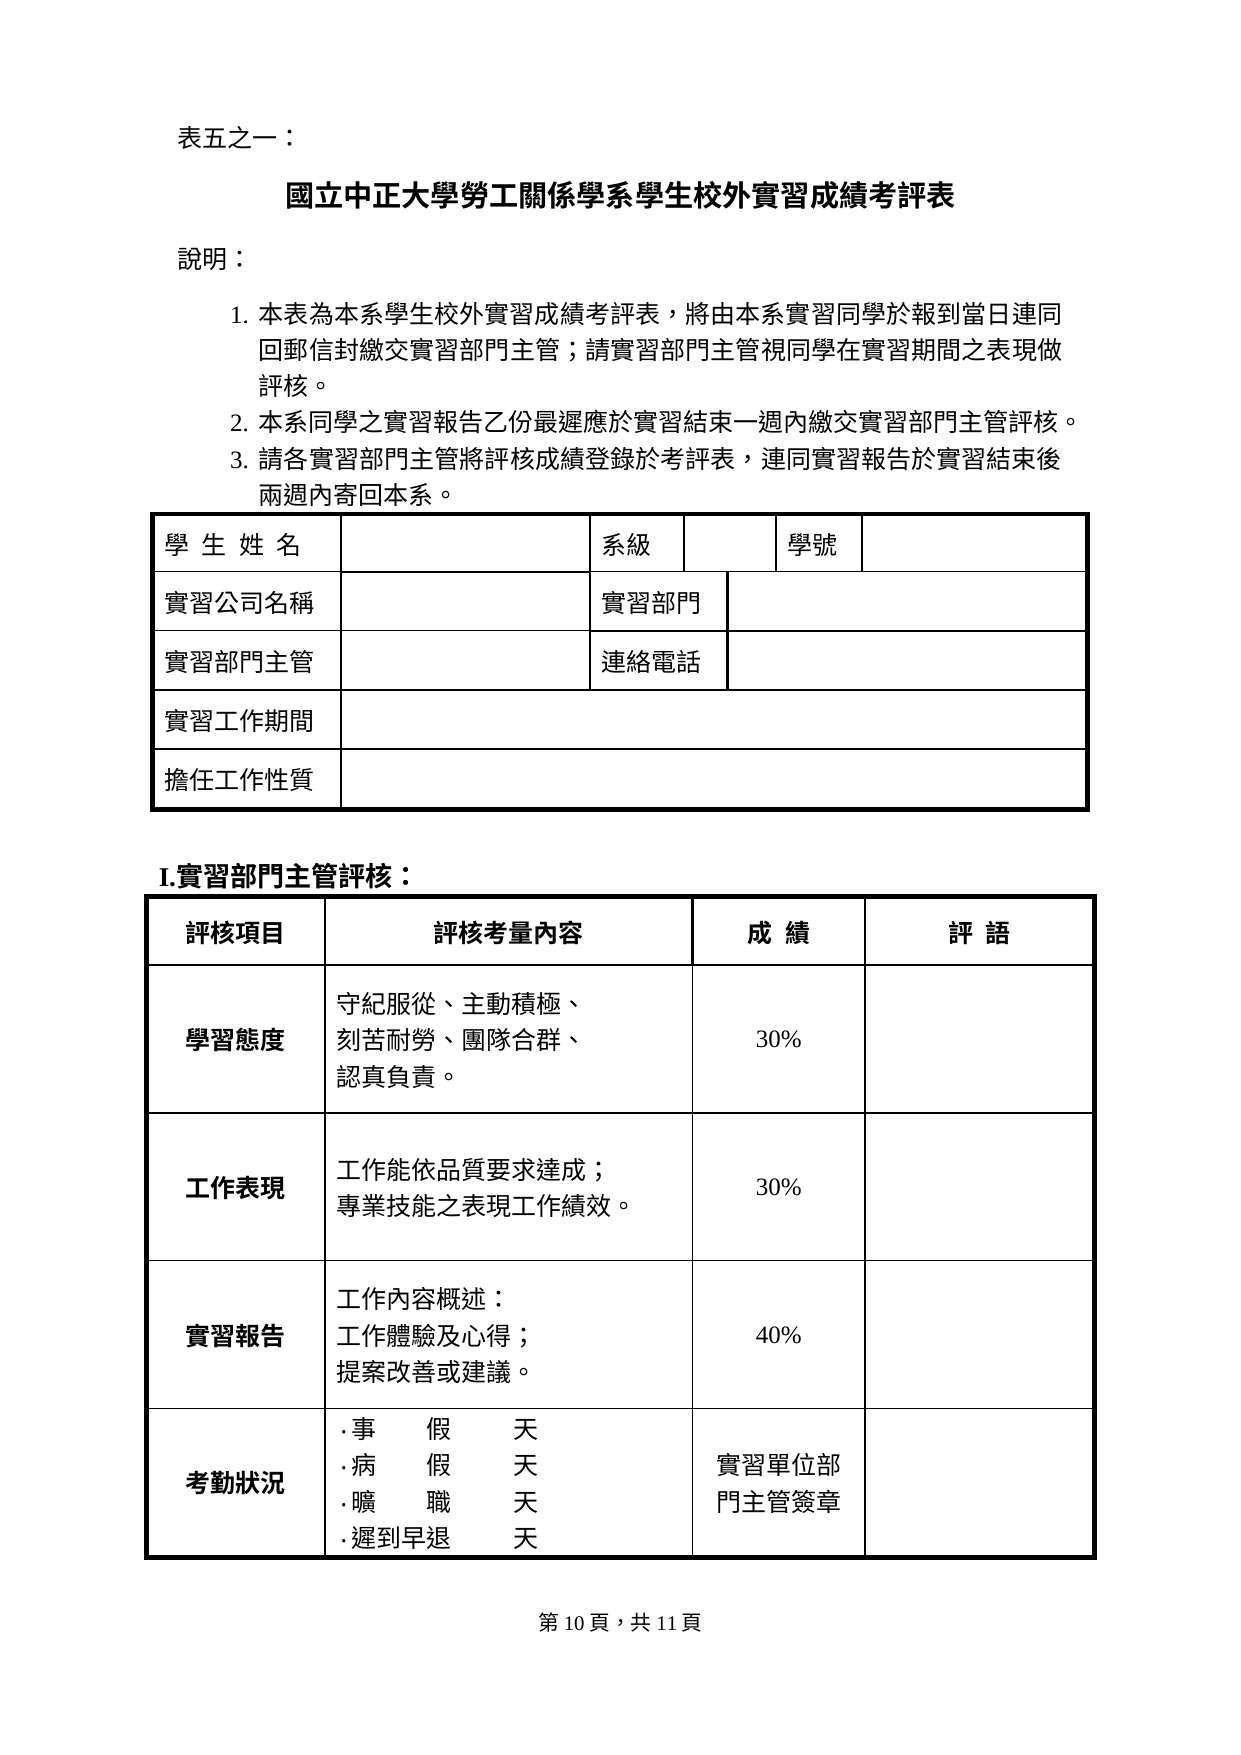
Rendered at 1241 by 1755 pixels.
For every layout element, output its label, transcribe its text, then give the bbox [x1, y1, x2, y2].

table_cell 40% [693, 1261, 864, 1407]
table_cell 實習單位部 門主管簽章 [693, 1409, 864, 1555]
table_header 成 績 [694, 899, 864, 964]
table_cell 工作能依品質要求達成； 專業技能之表現工作績效。 [326, 1114, 692, 1260]
table_cell [342, 691, 1085, 748]
text 說明： [177, 240, 1063, 276]
table_cell 實習公司名稱 [155, 572, 340, 630]
table_cell [729, 632, 1085, 689]
table_header 學 生 姓 名 [155, 516, 340, 571]
table_cell [729, 572, 1085, 630]
table_cell 考勤狀況 [149, 1409, 324, 1555]
table_header [863, 516, 1085, 571]
table_cell [342, 631, 589, 689]
table_cell 實習部門主管 [155, 631, 340, 689]
table_cell [866, 966, 1092, 1112]
list 本系同學之實習報告乙份最遲應於實習結束一週內繳交實習部門主管評核。 [230, 403, 1063, 439]
text 國立中正大學勞工關係學系學生校外實習成績考評表 [177, 172, 1063, 215]
table_header 評核考量內容 [326, 899, 691, 964]
table_cell 連絡電話 [591, 632, 726, 689]
table_cell 擔任工作性質 [155, 750, 340, 807]
table_cell [866, 1409, 1092, 1555]
table_cell 工作內容概述： 工作體驗及心得； 提案改善或建議。 [326, 1261, 692, 1407]
table_cell 30% [693, 1114, 864, 1260]
list 本表為本系學生校外實習成績考評表，將由本系實習同學於報到當日連同回郵信封繳交實習部門主管；請實習部門主管視同學在實習期間之表現做評核。 [230, 294, 1063, 403]
table_cell 實習報告 [149, 1261, 324, 1407]
table_cell 學習態度 [149, 966, 324, 1112]
table_cell 30% [693, 966, 864, 1112]
table_header [685, 516, 775, 571]
table_header 學號 [777, 516, 861, 571]
list 請各實習部門主管將評核成績登錄於考評表，連同實習報告於實習結束後兩週內寄回本系。 [230, 439, 1063, 512]
table_cell [342, 573, 589, 630]
table_header [342, 516, 589, 571]
table_cell [342, 750, 1085, 807]
table_cell ‧事 假 天 ‧病 假 天 ‧曠 職 天 ‧遲到早退 天 [326, 1409, 692, 1555]
table_cell 工作表現 [149, 1114, 324, 1260]
table_cell 實習部門 [591, 572, 726, 630]
table_cell [866, 1114, 1092, 1260]
text 表五之一： [177, 118, 1063, 154]
table_header 評核項目 [149, 899, 324, 964]
table_header 評 語 [866, 899, 1092, 964]
table_cell 守紀服從、主動積極、 刻苦耐勞、團隊合群、 認真負責。 [326, 966, 692, 1112]
table_header 系級 [591, 516, 683, 571]
text I.實習部門主管評核： [158, 855, 1063, 894]
table_cell 實習工作期間 [155, 691, 340, 748]
table_cell [866, 1261, 1092, 1407]
